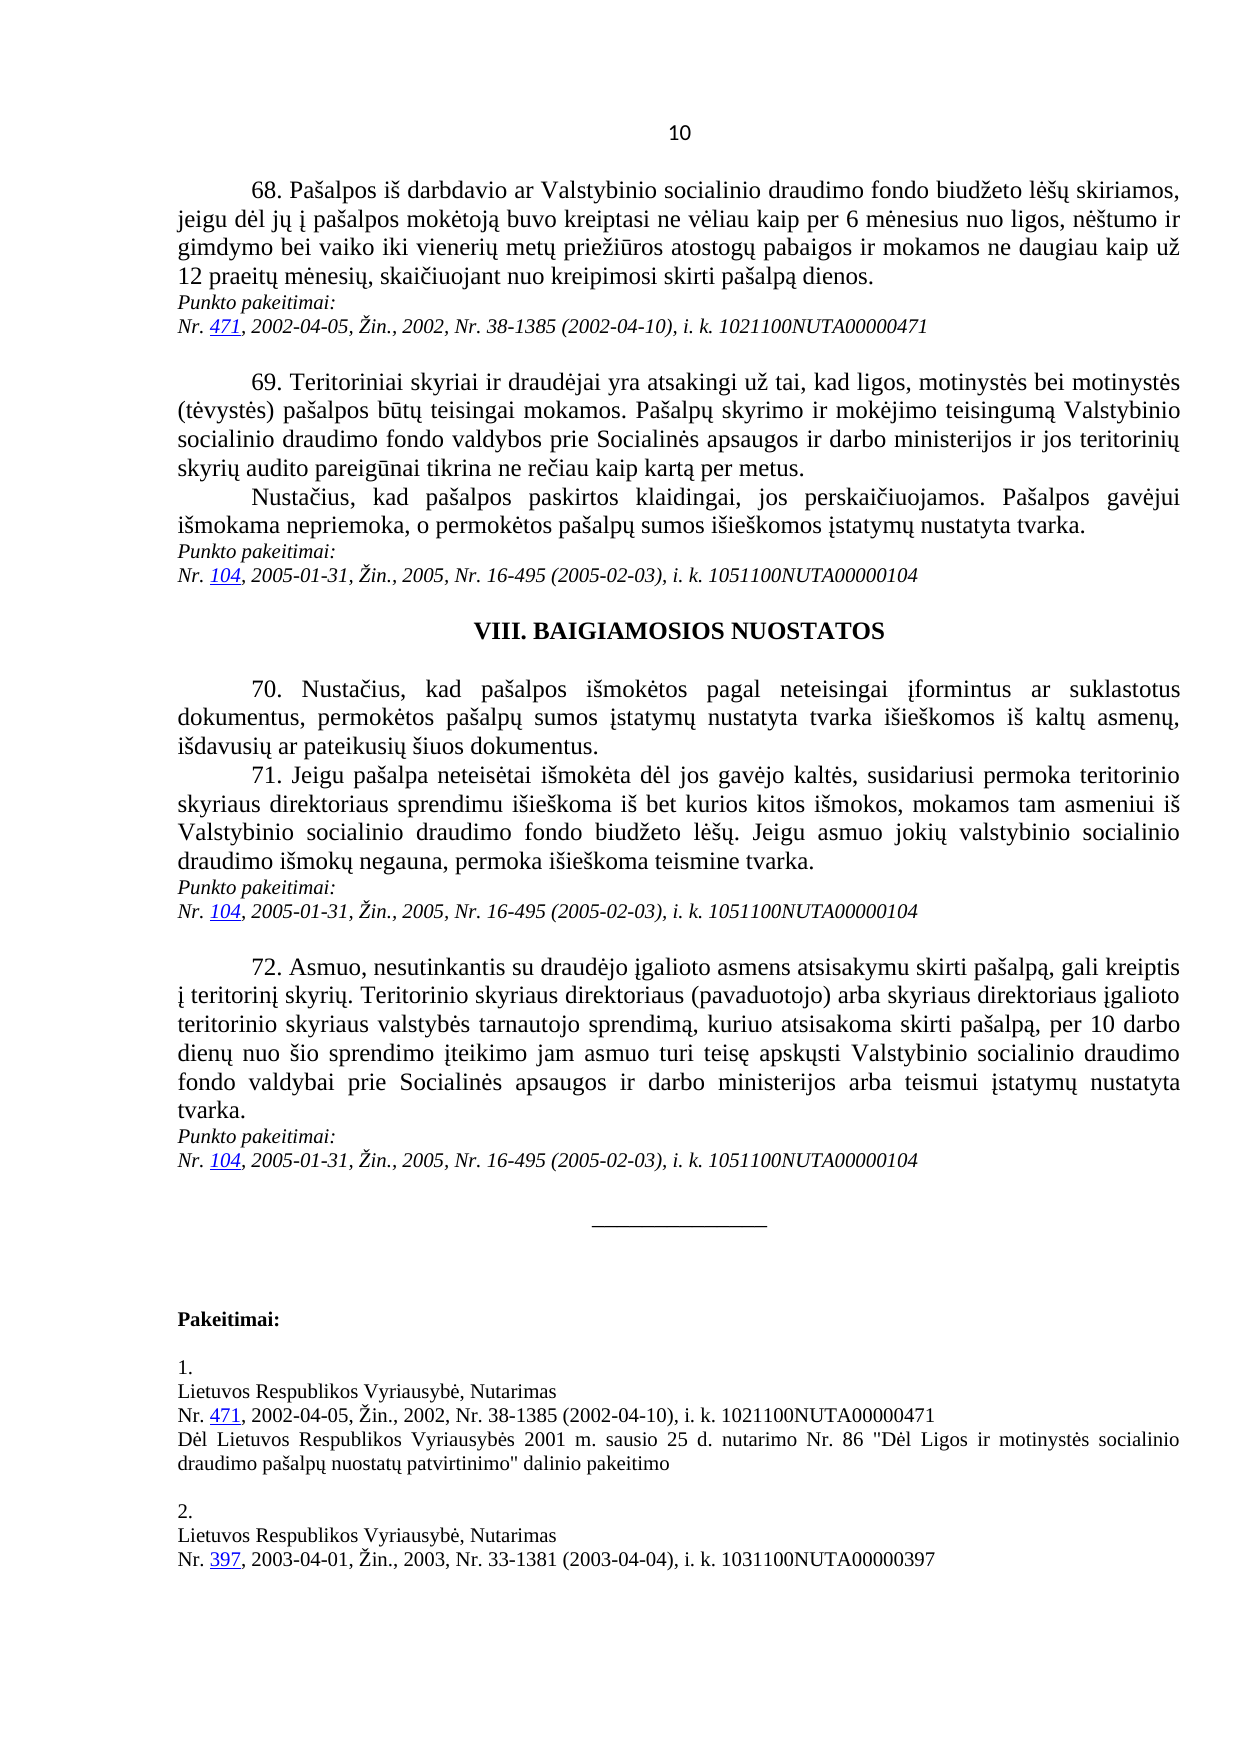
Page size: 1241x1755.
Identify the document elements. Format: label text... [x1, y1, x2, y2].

text 2. [177, 1499, 1181, 1523]
text Nr. 471, 2002-04-05, Žin., 2002, Nr. 38-1385 (2002-04-10), i. k. 1021100NUTA00000471 [177, 1403, 1181, 1427]
text Punkto pakeitimai: [177, 539, 1181, 563]
text 69. Teritoriniai skyriai ir draudėjai yra atsakingi už tai, kad ligos, motinystės bei motinystės (tėvystės) pašalpos būtų teisingai mokamos. Pašalpų skyrimo ir mokėjimo teisingumą Valstybinio socialinio draudimo fondo valdybos prie Socialinės apsaugos ir darbo ministerijos ir jos teritorinių skyrių audito pareigūnai tikrina ne rečiau kaip kartą per metus. [177, 367, 1181, 482]
text Nr. 104, 2005-01-31, Žin., 2005, Nr. 16-495 (2005-02-03), i. k. 1051100NUTA00000104 [177, 1148, 1181, 1172]
text Nr. 397, 2003-04-01, Žin., 2003, Nr. 33-1381 (2003-04-04), i. k. 1031100NUTA00000397 [177, 1547, 1181, 1571]
text 68. Pašalpos iš darbdavio ar Valstybinio socialinio draudimo fondo biudžeto lėšų skiriamos, jeigu dėl jų į pašalpos mokėtoją buvo kreiptasi ne vėliau kaip per 6 mėnesius nuo ligos, nėštumo ir gimdymo bei vaiko iki vienerių metų priežiūros atostogų pabaigos ir mokamos ne daugiau kaip už 12 praeitų mėnesių, skaičiuojant nuo kreipimosi skirti pašalpą dienos. [177, 175, 1181, 290]
text 70. Nustačius, kad pašalpos išmokėtos pagal neteisingai įformintus ar suklastotus dokumentus, permokėtos pašalpų sumos įstatymų nustatyta tvarka išieškomos iš kaltų asmenų, išdavusių ar pateikusių šiuos dokumentus. [177, 674, 1181, 760]
text Punkto pakeitimai: [177, 290, 1181, 314]
text Lietuvos Respublikos Vyriausybė, Nutarimas [177, 1379, 1181, 1403]
text 72. Asmuo, nesutinkantis su draudėjo įgalioto asmens atsisakymu skirti pašalpą, gali kreiptis į teritorinį skyrių. Teritorinio skyriaus direktoriaus (pavaduotojo) arba skyriaus direktoriaus įgalioto teritorinio skyriaus valstybės tarnautojo sprendimą, kuriuo atsisakoma skirti pašalpą, per 10 darbo dienų nuo šio sprendimo įteikimo jam asmuo turi teisę apskųsti Valstybinio socialinio draudimo fondo valdybai prie Socialinės apsaugos ir darbo ministerijos arba teismui įstatymų nustatyta tvarka. [177, 952, 1181, 1124]
text ______________ [177, 1201, 1181, 1230]
text Pakeitimai: [177, 1307, 1181, 1331]
text Nr. 104, 2005-01-31, Žin., 2005, Nr. 16-495 (2005-02-03), i. k. 1051100NUTA00000104 [177, 899, 1181, 923]
text 71. Jeigu pašalpa neteisėtai išmokėta dėl jos gavėjo kaltės, susidariusi permoka teritorinio skyriaus direktoriaus sprendimu išieškoma iš bet kurios kitos išmokos, mokamos tam asmeniui iš Valstybinio socialinio draudimo fondo biudžeto lėšų. Jeigu asmuo jokių valstybinio socialinio draudimo išmokų negauna, permoka išieškoma teismine tvarka. [177, 760, 1181, 875]
subtitle VIII. BAIGIAMOSIOS NUOSTATOS [177, 616, 1181, 645]
text Nr. 104, 2005-01-31, Žin., 2005, Nr. 16-495 (2005-02-03), i. k. 1051100NUTA00000104 [177, 563, 1181, 587]
text Nustačius, kad pašalpos paskirtos klaidingai, jos perskaičiuojamos. Pašalpos gavėjui išmokama nepriemoka, o permokėtos pašalpų sumos išieškomos įstatymų nustatyta tvarka. [177, 482, 1181, 539]
text 1. [177, 1355, 1181, 1379]
text Lietuvos Respublikos Vyriausybė, Nutarimas [177, 1523, 1181, 1547]
text Punkto pakeitimai: [177, 1124, 1181, 1148]
text Nr. 471, 2002-04-05, Žin., 2002, Nr. 38-1385 (2002-04-10), i. k. 1021100NUTA00000471 [177, 314, 1181, 338]
text Punkto pakeitimai: [177, 875, 1181, 899]
text Dėl Lietuvos Respublikos Vyriausybės 2001 m. sausio 25 d. nutarimo Nr. 86 "Dėl Ligos ir motinystės socialinio draudimo pašalpų nuostatų patvirtinimo" dalinio pakeitimo [177, 1427, 1181, 1475]
